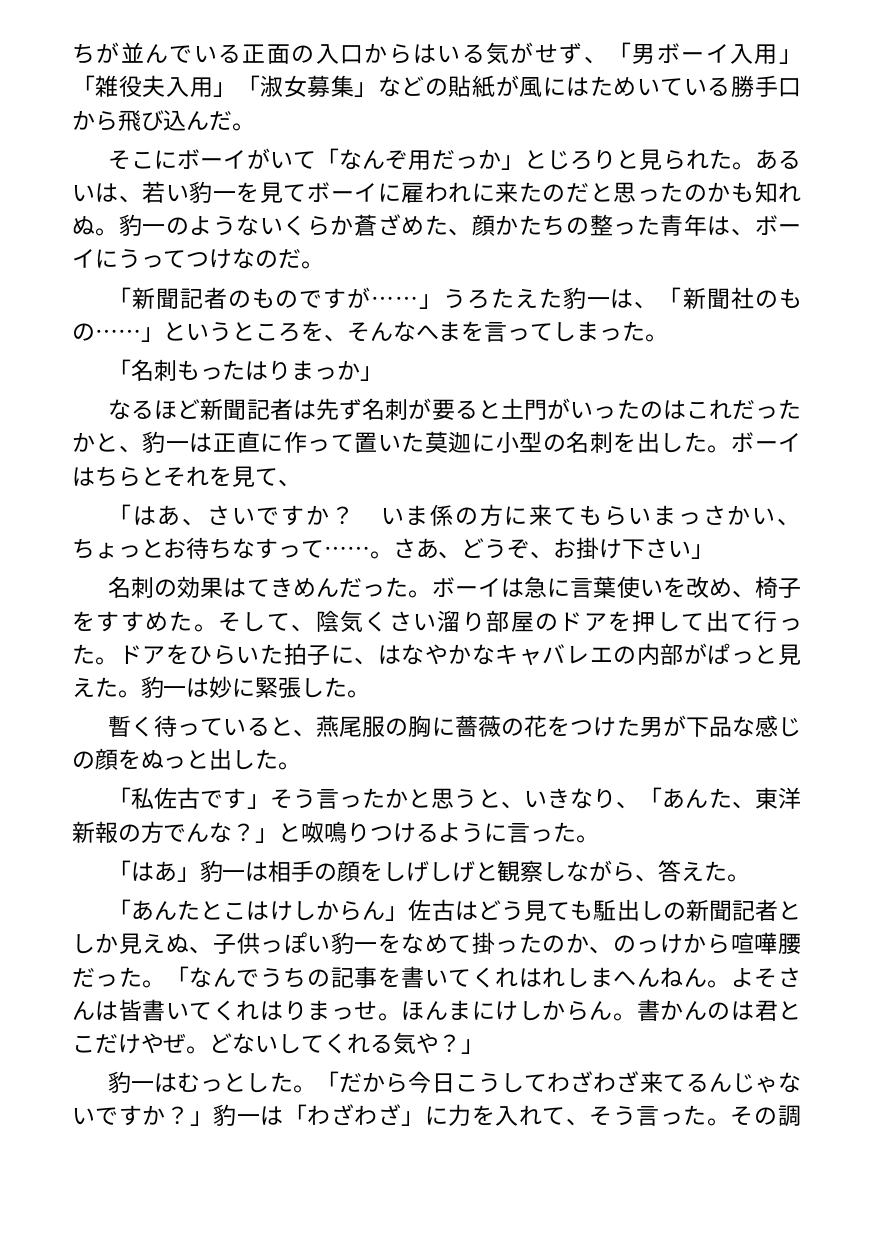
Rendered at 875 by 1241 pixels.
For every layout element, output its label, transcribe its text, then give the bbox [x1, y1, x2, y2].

text 「名刺もったはりまっか」 [72, 353, 802, 386]
text 「私佐古です」そう言ったかと思うと、いきなり、「あんた、東洋新報の方でんな？」と呶鳴りつけるように言った。 [72, 781, 802, 848]
text 暫く待っていると、燕尾服の胸に薔薇の花をつけた男が下品な感じの顔をぬっと出した。 [72, 709, 802, 775]
text 「はあ」豹一は相手の顔をしげしげと観察しながら、答えた。 [72, 854, 802, 887]
text 「はあ、さいですか？ いま係の方に来てもらいまっさかい、ちょっとお待ちなすって……。さあ、どうぞ、お掛け下さい」 [72, 498, 802, 564]
text なるほど新聞記者は先ず名刺が要ると土門がいったのはこれだったかと、豹一は正直に作って置いた莫迦に小型の名刺を出した。ボーイはちらとそれを見て、 [72, 392, 802, 492]
text 豹一はむっとした。「だから今日こうしてわざわざ来てるんじゃないですか？」豹一は「わざわざ」に力を入れて、そう言った。その調 [72, 1065, 802, 1131]
text 「新聞記者のものですが……」うろたえた豹一は、「新聞社のもの……」というところを、そんなへまを言ってしまった。 [72, 281, 802, 347]
text そこにボーイがいて「なんぞ用だっか」とじろりと見られた。あるいは、若い豹一を見てボーイに雇われに来たのだと思ったのかも知れぬ。豹一のようないくらか蒼ざめた、顔かたちの整った青年は、ボーイにうってつけなのだ。 [72, 142, 802, 274]
text ちが並んでいる正面の入口からはいる気がせず、「男ボーイ入用」「雑役夫入用」「淑女募集」などの貼紙が風にはためいている勝手口から飛び込んだ。 [72, 36, 802, 136]
text 「あんたとこはけしからん」佐古はどう見ても駈出しの新聞記者としか見えぬ、子供っぽい豹一をなめて掛ったのか、のっけから喧嘩腰だった。「なんでうちの記事を書いてくれはれしまへんねん。よそさんは皆書いてくれはりまっせ。ほんまにけしからん。書かんのは君とこだけやぜ。どないしてくれる気や？」 [72, 893, 802, 1059]
text 名刺の効果はてきめんだった。ボーイは急に言葉使いを改め、椅子をすすめた。そして、陰気くさい溜り部屋のドアを押して出て行った。ドアをひらいた拍子に、はなやかなキャバレエの内部がぱっと見えた。豹一は妙に緊張した。 [72, 570, 802, 703]
